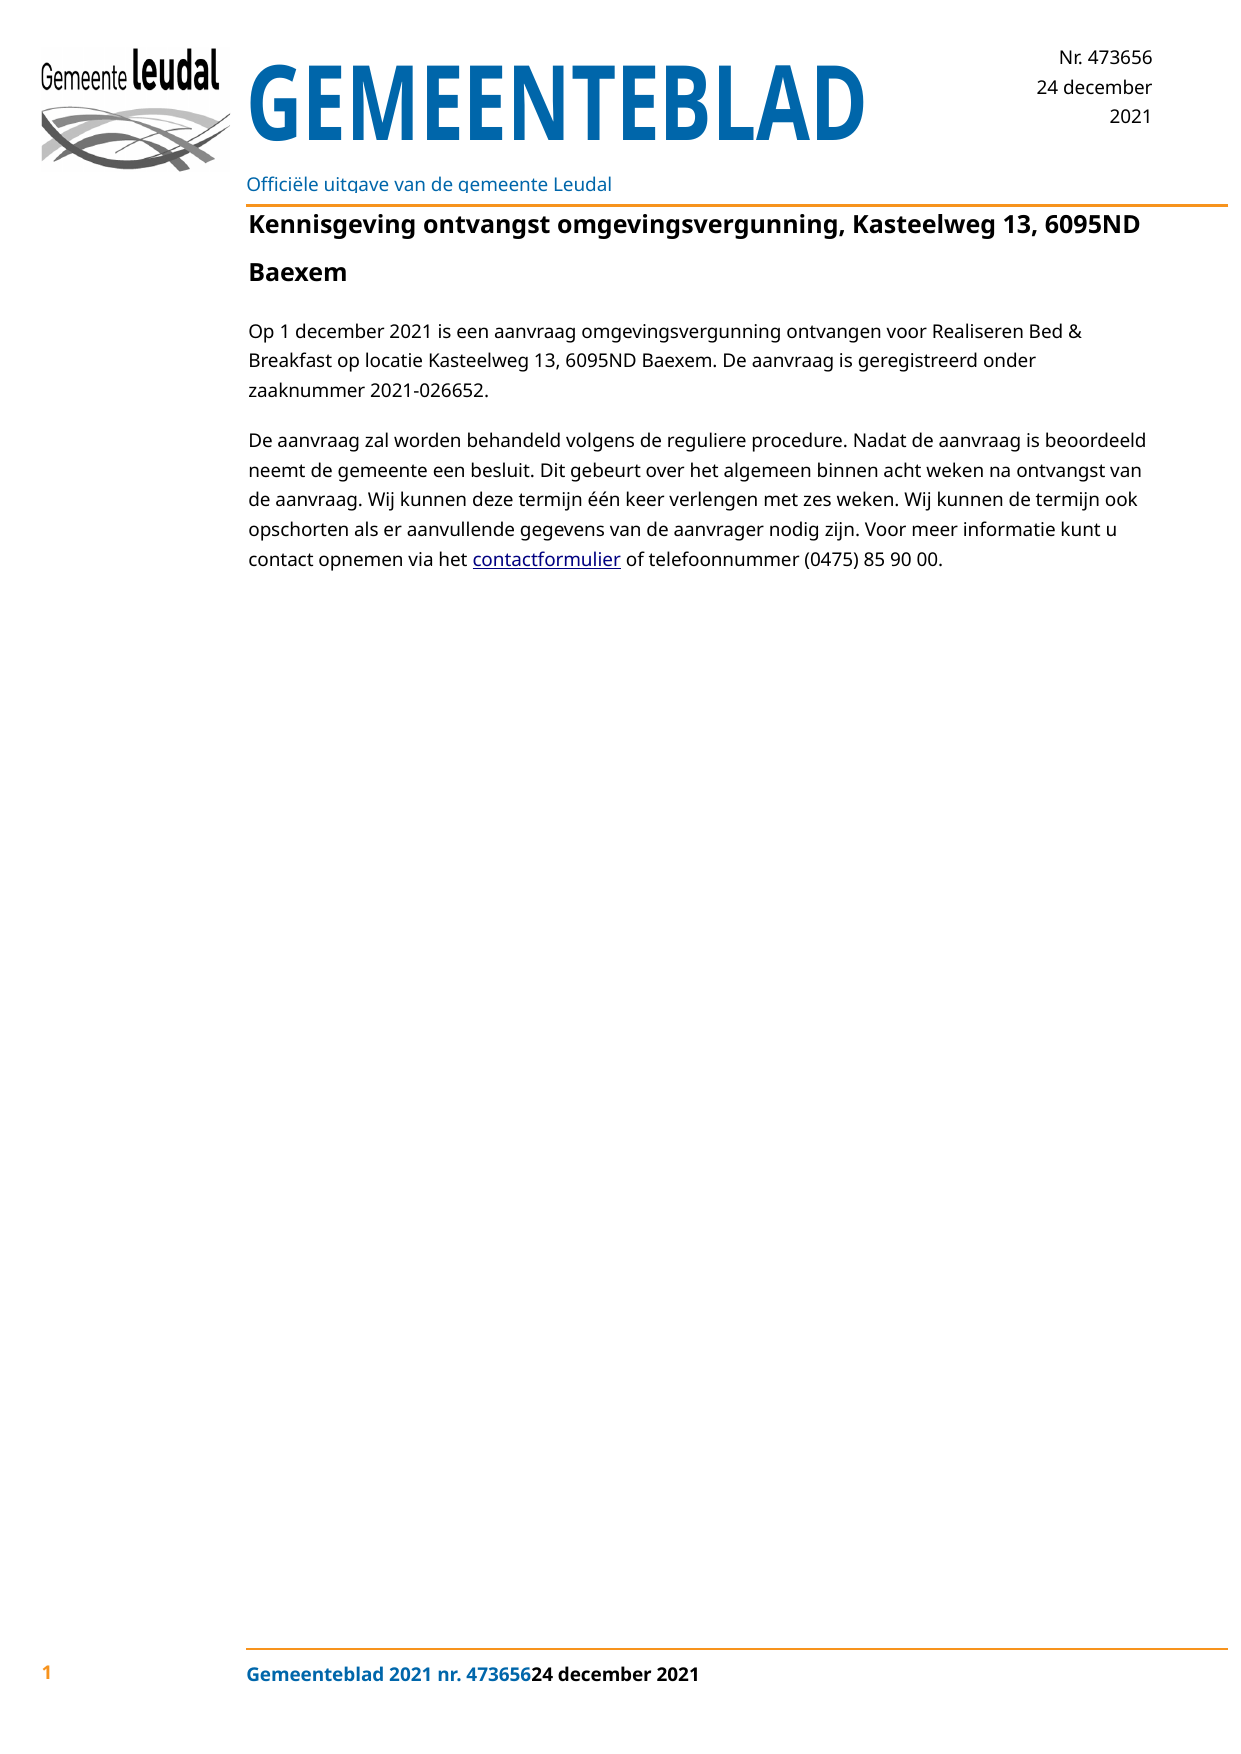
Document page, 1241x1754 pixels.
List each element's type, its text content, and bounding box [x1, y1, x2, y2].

picture [41, 47, 231, 172]
text De aanvraag zal worden behandeld volgens de reguliere procedure. Nadat de aanvraag is beoordeeld neemt de gemeente een besluit. Dit gebeurt over het algemeen binnen acht weken na ontvangst van de aanvraag. Wij kunnen deze termijn één keer verlengen met zes weken. Wij kunnen de termijn ook opschorten als er aanvullende gegevens van de aanvrager nodig zijn. Voor meer informatie kunt u contact opnemen via het contactformulier of telefoonnummer (0475) 85 90 00. [248, 427, 1152, 572]
text Op 1 december 2021 is een aanvraag omgevingsvergunning ontvangen voor Realiseren Bed & Breakfast op locatie Kasteelweg 13, 6095ND Baexem. De aanvraag is geregistreerd onder zaaknummer 2021-026652. [248, 318, 1152, 403]
text Kennisgeving ontvangst omgevingsvergunning, Kasteelweg 13, 6095ND Baexem [248, 207, 1152, 288]
